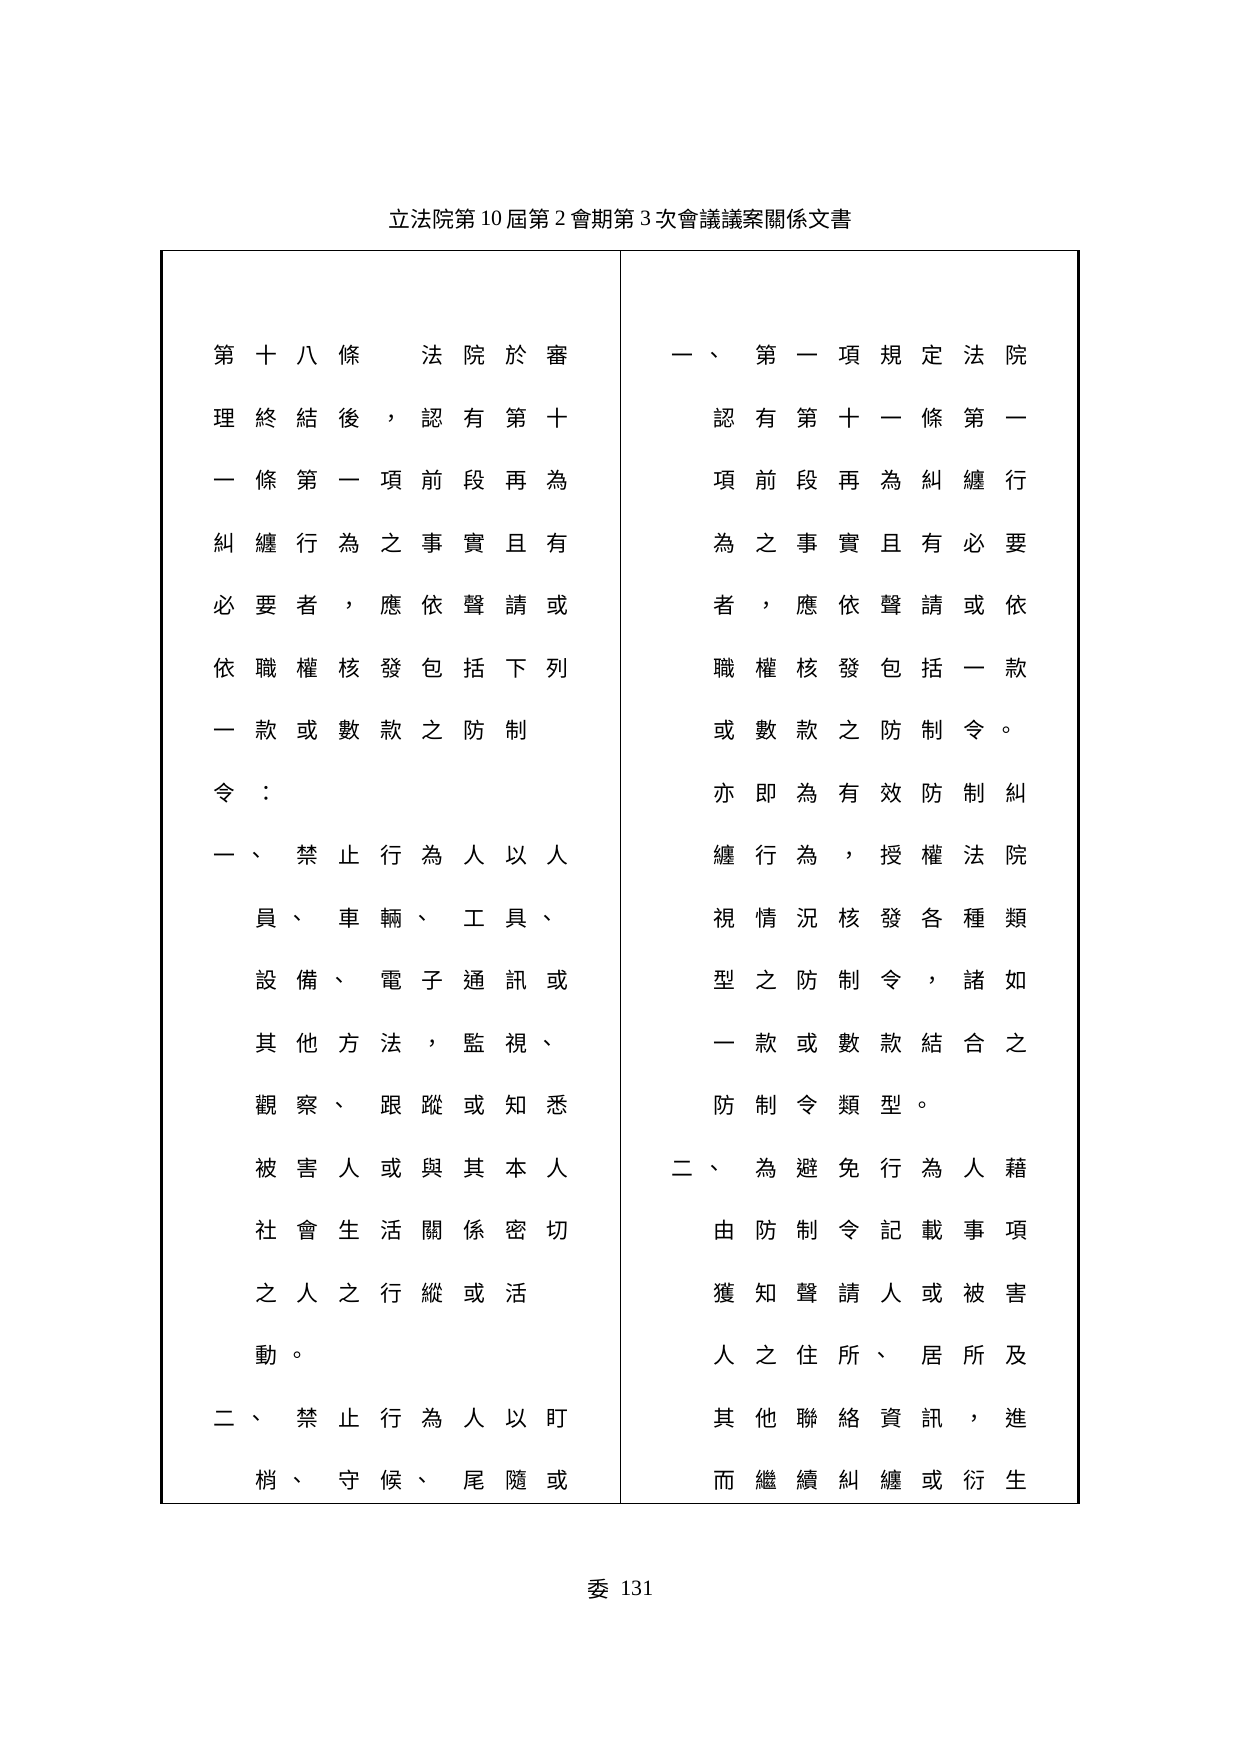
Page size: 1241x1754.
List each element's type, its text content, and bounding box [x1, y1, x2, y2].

table_cell 一、第一項規定法院認有第十一條第一項前段再為糾纏行為之事實且有必要者，應依聲請或依職權核發包括一款或數款之防制令。亦即為有效防制糾纏行為，授權法院視情況核發各種類型之防制令，諸如一款或數款結合之防制令類型。 二、為避免行為人藉由防制令記載事項獲知聲請人或被害人之住所、居所及其他聯絡資訊，進而繼續糾纏或衍生 [621, 251, 1077, 1503]
table_cell 第十八條 法院於審理終結後，認有第十一條第一項前段再為糾纏行為之事實且有必要者，應依聲請或依職權核發包括下列一款或數款之防制令： 一、禁止行為人以人員、車輛、工具、設備、電子通訊或其他方法，監視、觀察、跟蹤或知悉被害人或與其本人社會生活關係密切之人之行縱或活動。 二、禁止行為人以盯梢、守候、尾隨或 [163, 251, 620, 1503]
